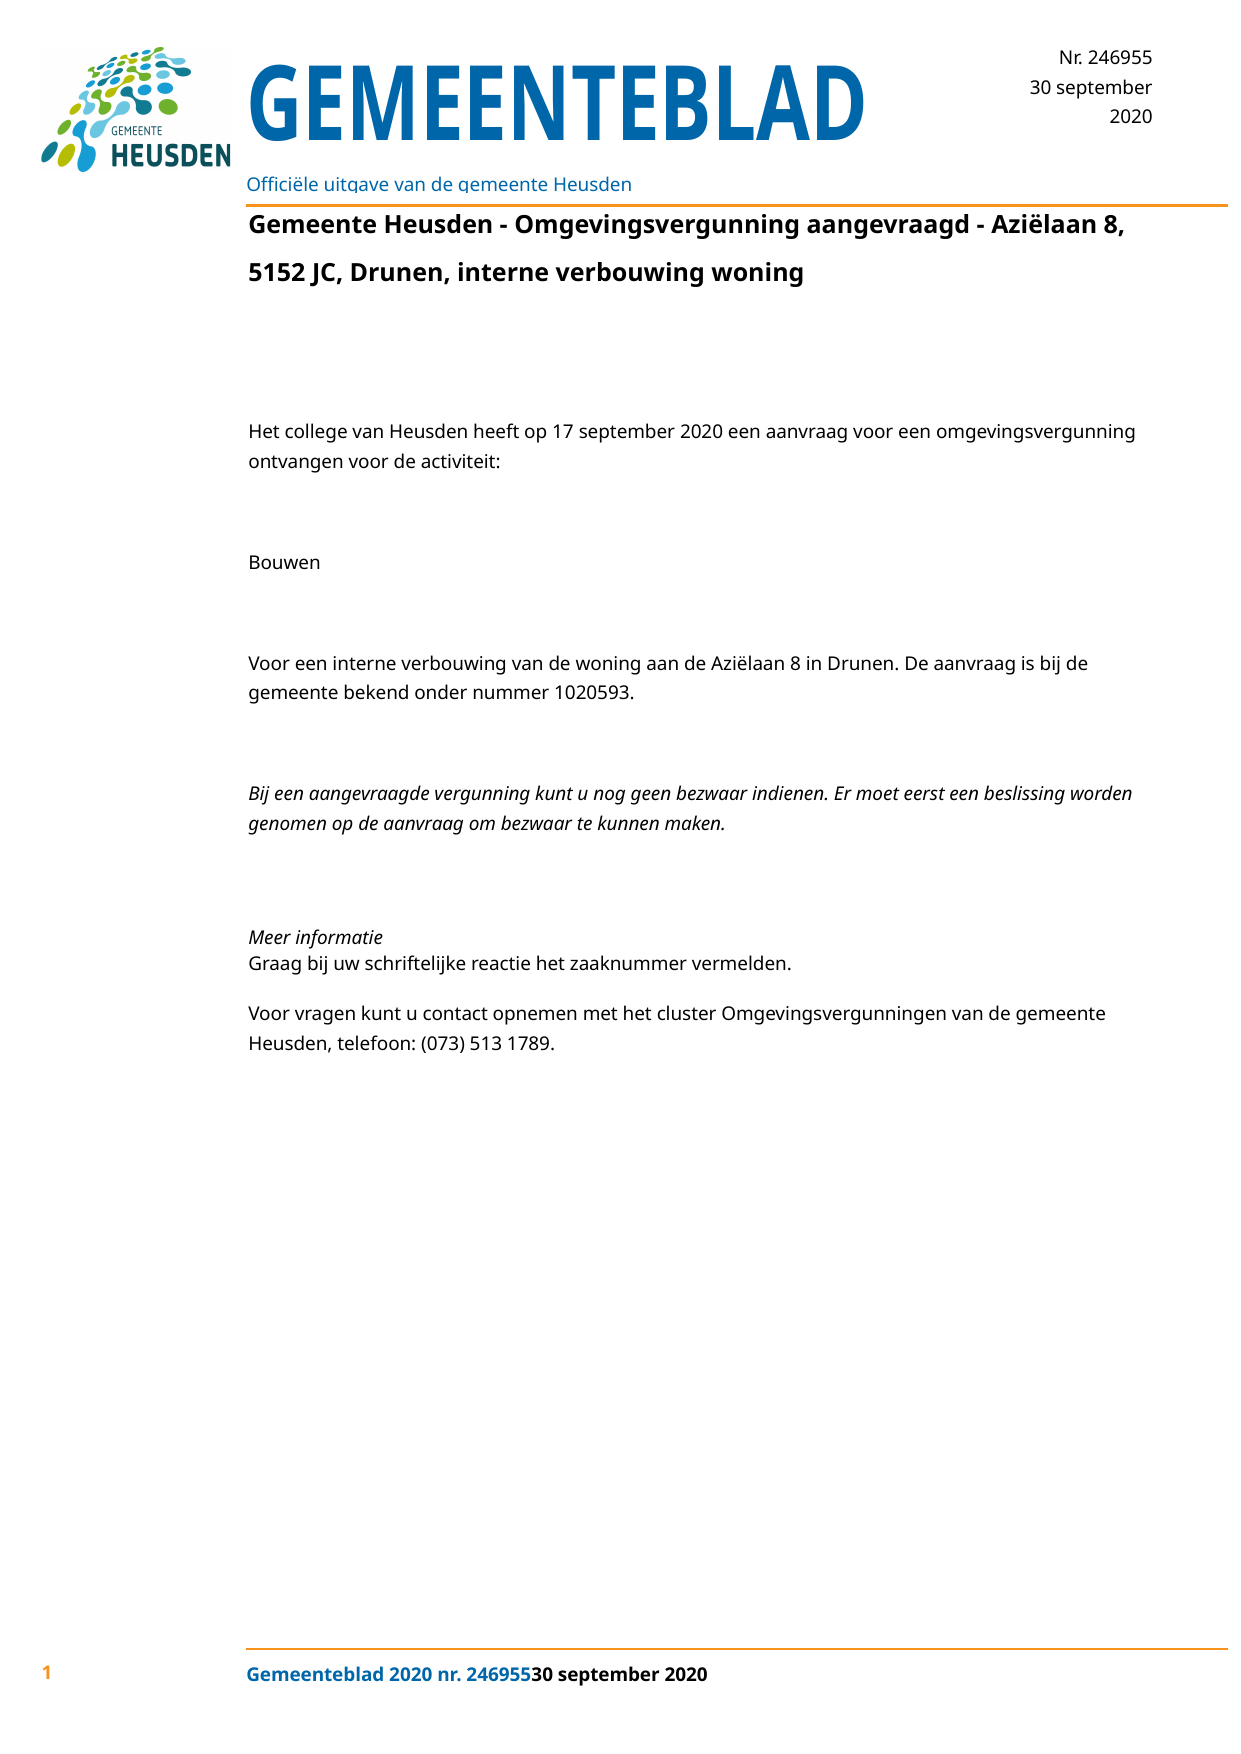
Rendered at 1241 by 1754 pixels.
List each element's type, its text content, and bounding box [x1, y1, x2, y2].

text Gemeente Heusden - Omgevingsvergunning aangevraagd - Aziëlaan 8, 5152 JC, Drunen, interne verbouwing woning [248, 207, 1152, 288]
text Het college van Heusden heeft op 17 september 2020 een aanvraag voor een omgevingsvergunning ontvangen voor de activiteit: [248, 419, 1152, 474]
text Bij een aangevraagde vergunning kunt u nog geen bezwaar indienen. Er moet eerst een beslissing worden genomen op de aanvraag om bezwaar te kunnen maken. [248, 780, 1152, 836]
picture [41, 47, 231, 172]
text Meer informatie [248, 924, 1152, 950]
text Bouwen [248, 549, 1152, 575]
text Graag bij uw schriftelijke reactie het zaaknummer vermelden. [248, 950, 1152, 976]
text Voor vragen kunt u contact opnemen met het cluster Omgevingsvergunningen van de gemeente Heusden, telefoon: (073) 513 1789. [248, 1001, 1152, 1056]
text Voor een interne verbouwing van de woning aan de Aziëlaan 8 in Drunen. De aanvraag is bij de gemeente bekend onder nummer 1020593. [248, 650, 1152, 705]
